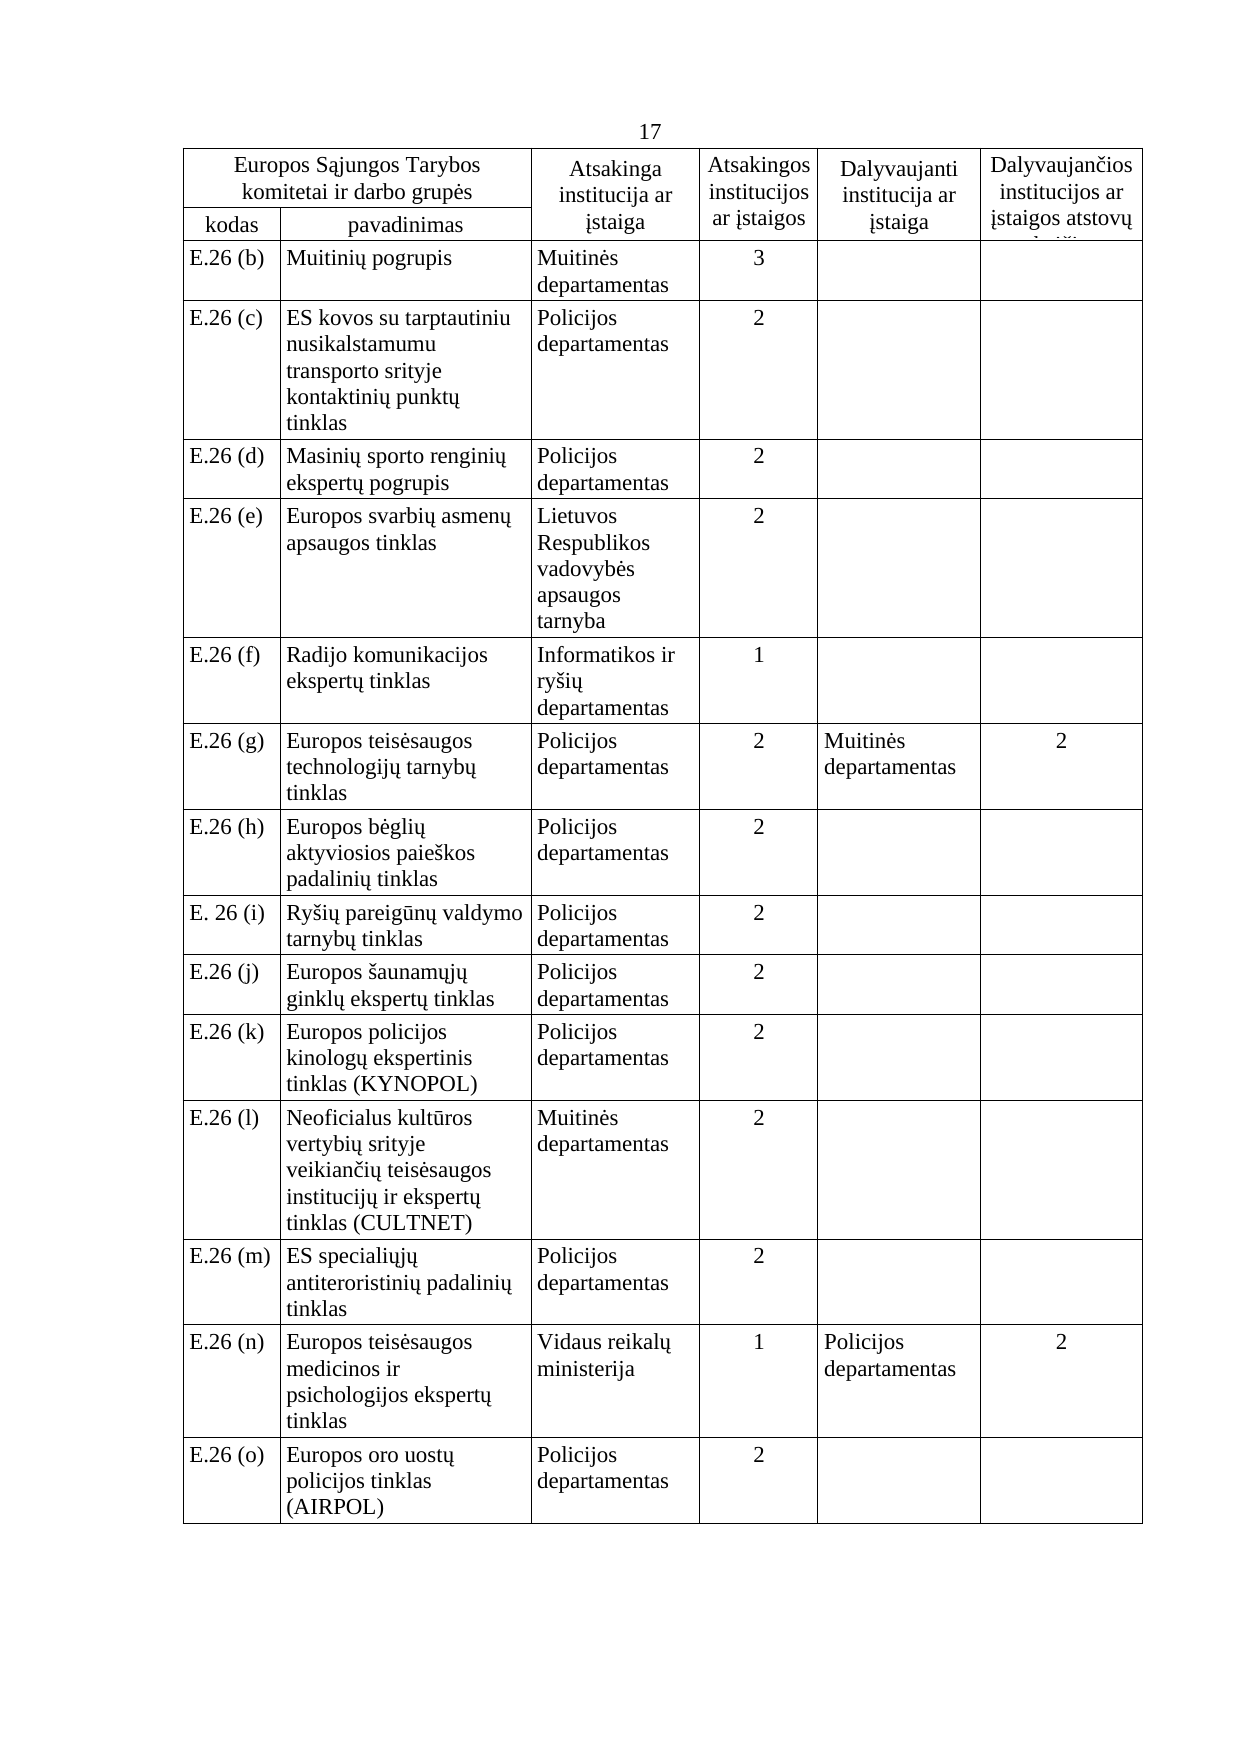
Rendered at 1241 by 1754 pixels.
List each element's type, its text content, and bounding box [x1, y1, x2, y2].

table_cell 3 [700, 241, 817, 300]
table_cell [981, 1240, 1142, 1324]
table_cell [981, 499, 1142, 637]
table_cell 2 [700, 1101, 817, 1238]
table_cell E.26 (f) [184, 638, 280, 723]
table_cell [981, 896, 1142, 954]
table_cell [818, 241, 980, 300]
table_cell 2 [700, 1015, 817, 1100]
table_cell E. 26 (i) [184, 896, 280, 954]
table_header Atsakingos institucijos ar įstaigos atstovų skaičius [700, 149, 817, 240]
table_cell ES kovos su tarptautiniu nusikalstamumu transporto srityje kontaktinių punktų tinklas [281, 301, 531, 439]
table_cell 2 [700, 724, 817, 809]
table_cell Policijos departamentas [818, 1325, 980, 1437]
table_cell 1 [700, 638, 817, 723]
table_cell Muitinių pogrupis [281, 241, 531, 300]
table_cell 2 [981, 724, 1142, 809]
table_cell [818, 810, 980, 895]
table_cell Policijos departamentas [532, 955, 699, 1014]
table_cell Policijos departamentas [532, 1015, 699, 1100]
table_cell E.26 (j) [184, 955, 280, 1014]
table_cell Europos šaunamųjų ginklų ekspertų tinklas [281, 955, 531, 1014]
table_cell Lietuvos Respublikos vadovybės apsaugos tarnyba [532, 499, 699, 637]
table_cell Europos oro uostų policijos tinklas (AIRPOL) [281, 1438, 531, 1523]
table_cell [981, 1015, 1142, 1100]
table_cell 1 [700, 1325, 817, 1437]
table_cell [818, 499, 980, 637]
table_cell Policijos departamentas [532, 1240, 699, 1324]
table_cell E.26 (h) [184, 810, 280, 895]
table_cell 2 [700, 896, 817, 954]
table_cell [981, 638, 1142, 723]
table_cell E.26 (e) [184, 499, 280, 637]
table_cell Informatikos ir ryšių departamentas [532, 638, 699, 723]
table_cell [981, 810, 1142, 895]
table_cell 2 [700, 1438, 817, 1523]
table_cell [818, 1240, 980, 1324]
table_cell [981, 440, 1142, 498]
table_cell Europos bėglių aktyviosios paieškos padalinių tinklas [281, 810, 531, 895]
table_cell 2 [700, 301, 817, 439]
table_cell [818, 440, 980, 498]
table_cell Muitinės departamentas [818, 724, 980, 809]
table_cell 2 [700, 810, 817, 895]
table_cell Ryšių pareigūnų valdymo tarnybų tinklas [281, 896, 531, 954]
table_cell 2 [700, 955, 817, 1014]
table_cell 2 [700, 440, 817, 498]
table_cell 2 [700, 499, 817, 637]
table_header Dalyvaujančios institucijos ar įstaigos atstovų skaičius [981, 149, 1142, 240]
table_cell E.26 (b) [184, 241, 280, 300]
table_cell pavadinimas [281, 208, 531, 240]
table_cell Policijos departamentas [532, 724, 699, 809]
table_cell Policijos departamentas [532, 1438, 699, 1523]
table_cell [981, 1438, 1142, 1523]
table_header Dalyvaujanti institucija ar įstaiga [818, 149, 980, 240]
table_cell Vidaus reikalų ministerija [532, 1325, 699, 1437]
table_cell [981, 241, 1142, 300]
table_cell Muitinės departamentas [532, 241, 699, 300]
table_cell Policijos departamentas [532, 810, 699, 895]
table_header Europos Sąjungos Tarybos komitetai ir darbo grupės [184, 149, 531, 207]
table_cell E.26 (k) [184, 1015, 280, 1100]
table_cell Europos svarbių asmenų apsaugos tinklas [281, 499, 531, 637]
table_cell [981, 1101, 1142, 1238]
table_cell Europos teisėsaugos technologijų tarnybų tinklas [281, 724, 531, 809]
table_cell [818, 638, 980, 723]
table_cell 2 [700, 1240, 817, 1324]
table_cell Neoficialus kultūros vertybių srityje veikiančių teisėsaugos institucijų ir ekspertų tinklas (CULTNET) [281, 1101, 531, 1238]
table_cell Policijos departamentas [532, 440, 699, 498]
table_cell Europos teisėsaugos medicinos ir psichologijos ekspertų tinklas [281, 1325, 531, 1437]
table_cell [818, 955, 980, 1014]
table_cell Muitinės departamentas [532, 1101, 699, 1238]
table_cell E.26 (m) [184, 1240, 280, 1324]
table_cell [981, 955, 1142, 1014]
table_header Atsakinga institucija ar įstaiga [532, 149, 699, 240]
table_cell [818, 1101, 980, 1238]
table_cell Radijo komunikacijos ekspertų tinklas [281, 638, 531, 723]
table_cell E.26 (g) [184, 724, 280, 809]
table_cell [981, 301, 1142, 439]
table_cell kodas [184, 208, 280, 240]
table_cell E.26 (n) [184, 1325, 280, 1437]
table_cell E.26 (l) [184, 1101, 280, 1238]
table_cell Policijos departamentas [532, 896, 699, 954]
table_cell Europos policijos kinologų ekspertinis tinklas (KYNOPOL) [281, 1015, 531, 1100]
table_cell 2 [981, 1325, 1142, 1437]
table_cell Policijos departamentas [532, 301, 699, 439]
table_cell [818, 1015, 980, 1100]
table_cell Masinių sporto renginių ekspertų pogrupis [281, 440, 531, 498]
table_cell E.26 (d) [184, 440, 280, 498]
table_cell E.26 (c) [184, 301, 280, 439]
table_cell [818, 896, 980, 954]
table_cell E.26 (o) [184, 1438, 280, 1523]
table_cell [818, 301, 980, 439]
table_cell ES specialiųjų antiteroristinių padalinių tinklas [281, 1240, 531, 1324]
table_cell [818, 1438, 980, 1523]
